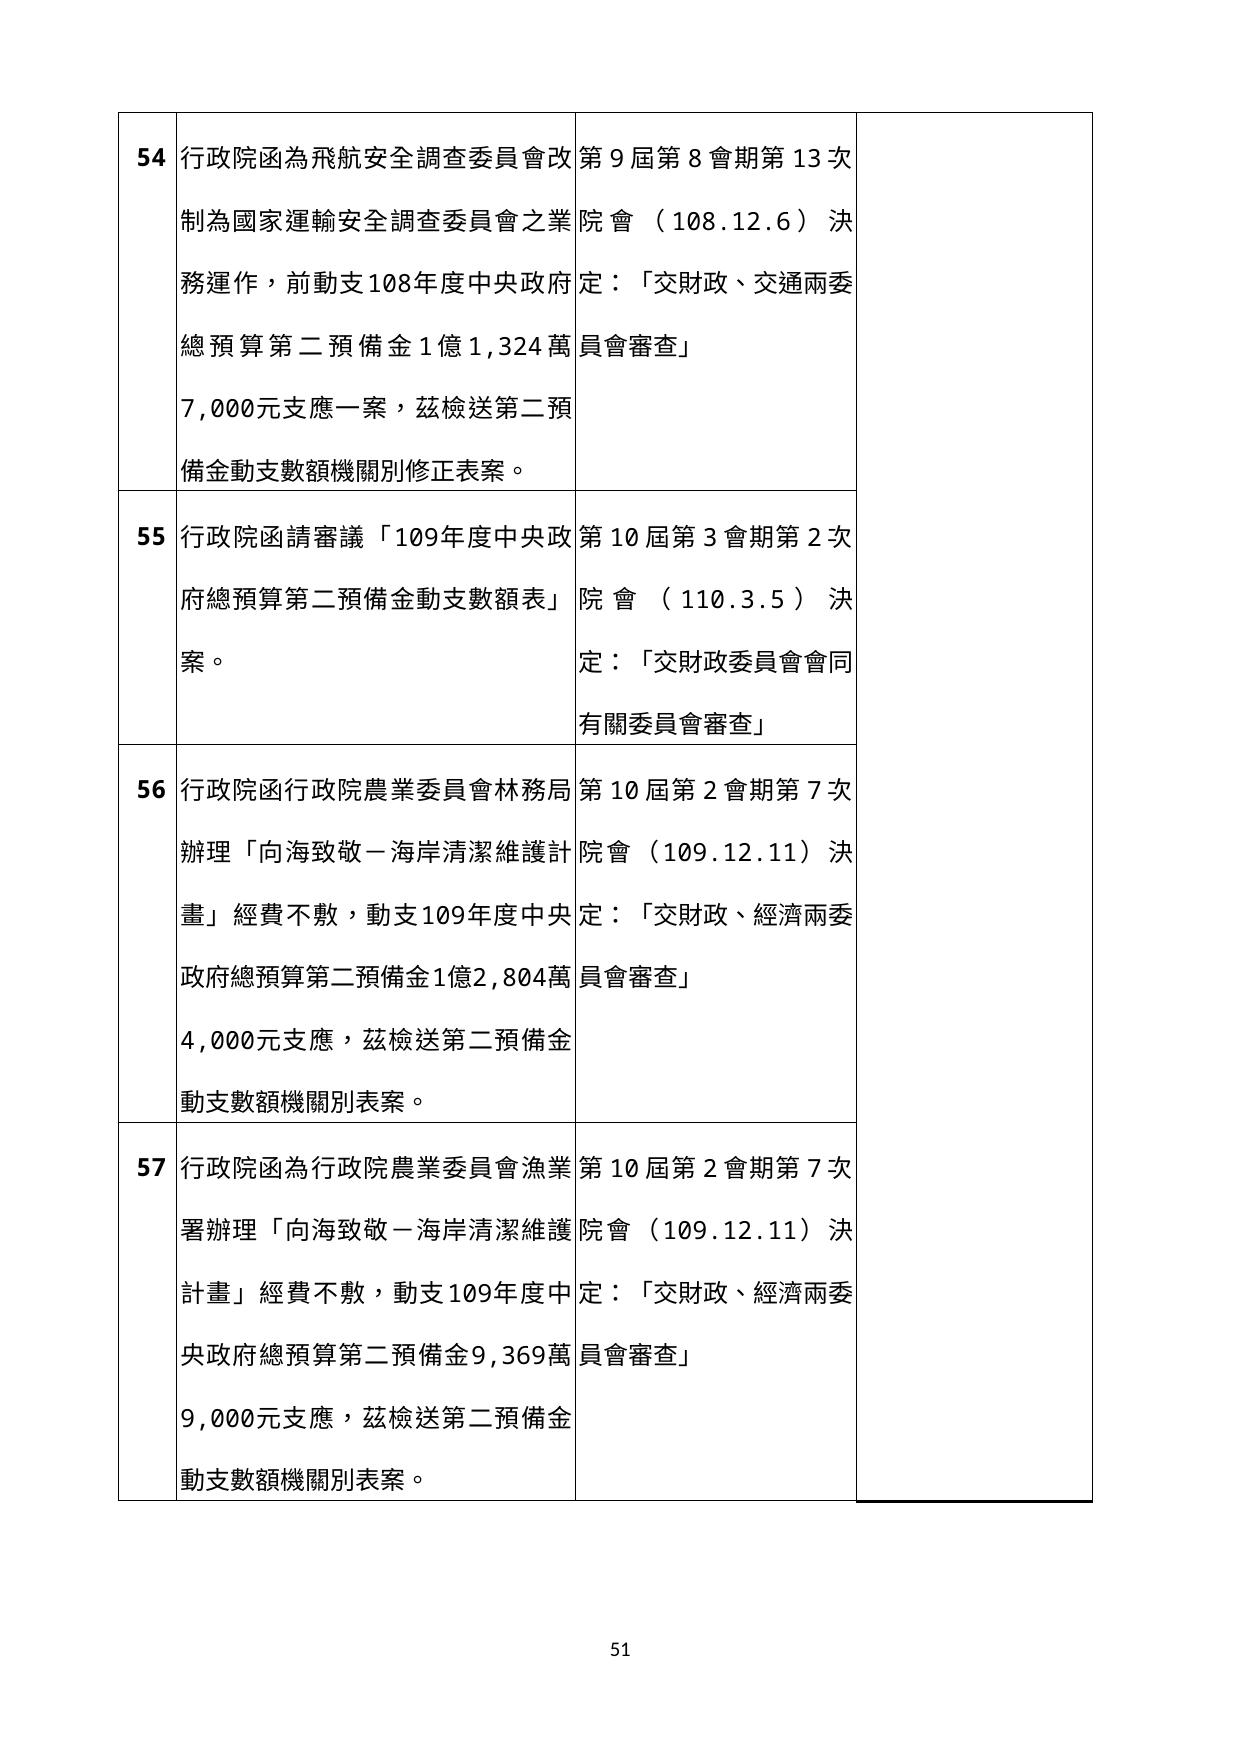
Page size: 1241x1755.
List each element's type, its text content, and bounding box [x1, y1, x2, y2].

table_cell 行政院函為飛航安全調查委員會改制為國家運輸安全調查委員會之業務運作，前動支108年度中央政府總預算第二預備金1億1,324萬7,000元支應一案，茲檢送第二預備金動支數額機關別修正表案。 [177, 113, 575, 490]
table_cell [119, 1123, 176, 1500]
table_cell 第10屆第3會期第2次院會（110.3.5）決定：「交財政委員會會同有關委員會審查」 [576, 491, 856, 743]
table_cell 行政院函請審議「109年度中央政府總預算第二預備金動支數額表」案。 [177, 491, 575, 743]
table_cell 第10屆第2會期第7次院會（109.12.11）決定：「交財政、經濟兩委員會審查」 [576, 745, 856, 1122]
table_header [857, 113, 1092, 1500]
table_cell [119, 745, 176, 1122]
table_cell [119, 491, 176, 743]
table_cell [119, 113, 176, 490]
table_cell 第10屆第2會期第7次院會（109.12.11）決定：「交財政、經濟兩委員會審查」 [576, 1123, 856, 1500]
table_cell 行政院函為行政院農業委員會漁業署辦理「向海致敬－海岸清潔維護計畫」經費不敷，動支109年度中央政府總預算第二預備金9,369萬9,000元支應，茲檢送第二預備金動支數額機關別表案。 [177, 1123, 575, 1500]
table_cell 第9屆第8會期第13次院會（108.12.6）決定：「交財政、交通兩委員會審查」 [576, 113, 856, 490]
table_cell 行政院函行政院農業委員會林務局辦理「向海致敬－海岸清潔維護計畫」經費不敷，動支109年度中央政府總預算第二預備金1億2,804萬4,000元支應，茲檢送第二預備金動支數額機關別表案。 [177, 745, 575, 1122]
